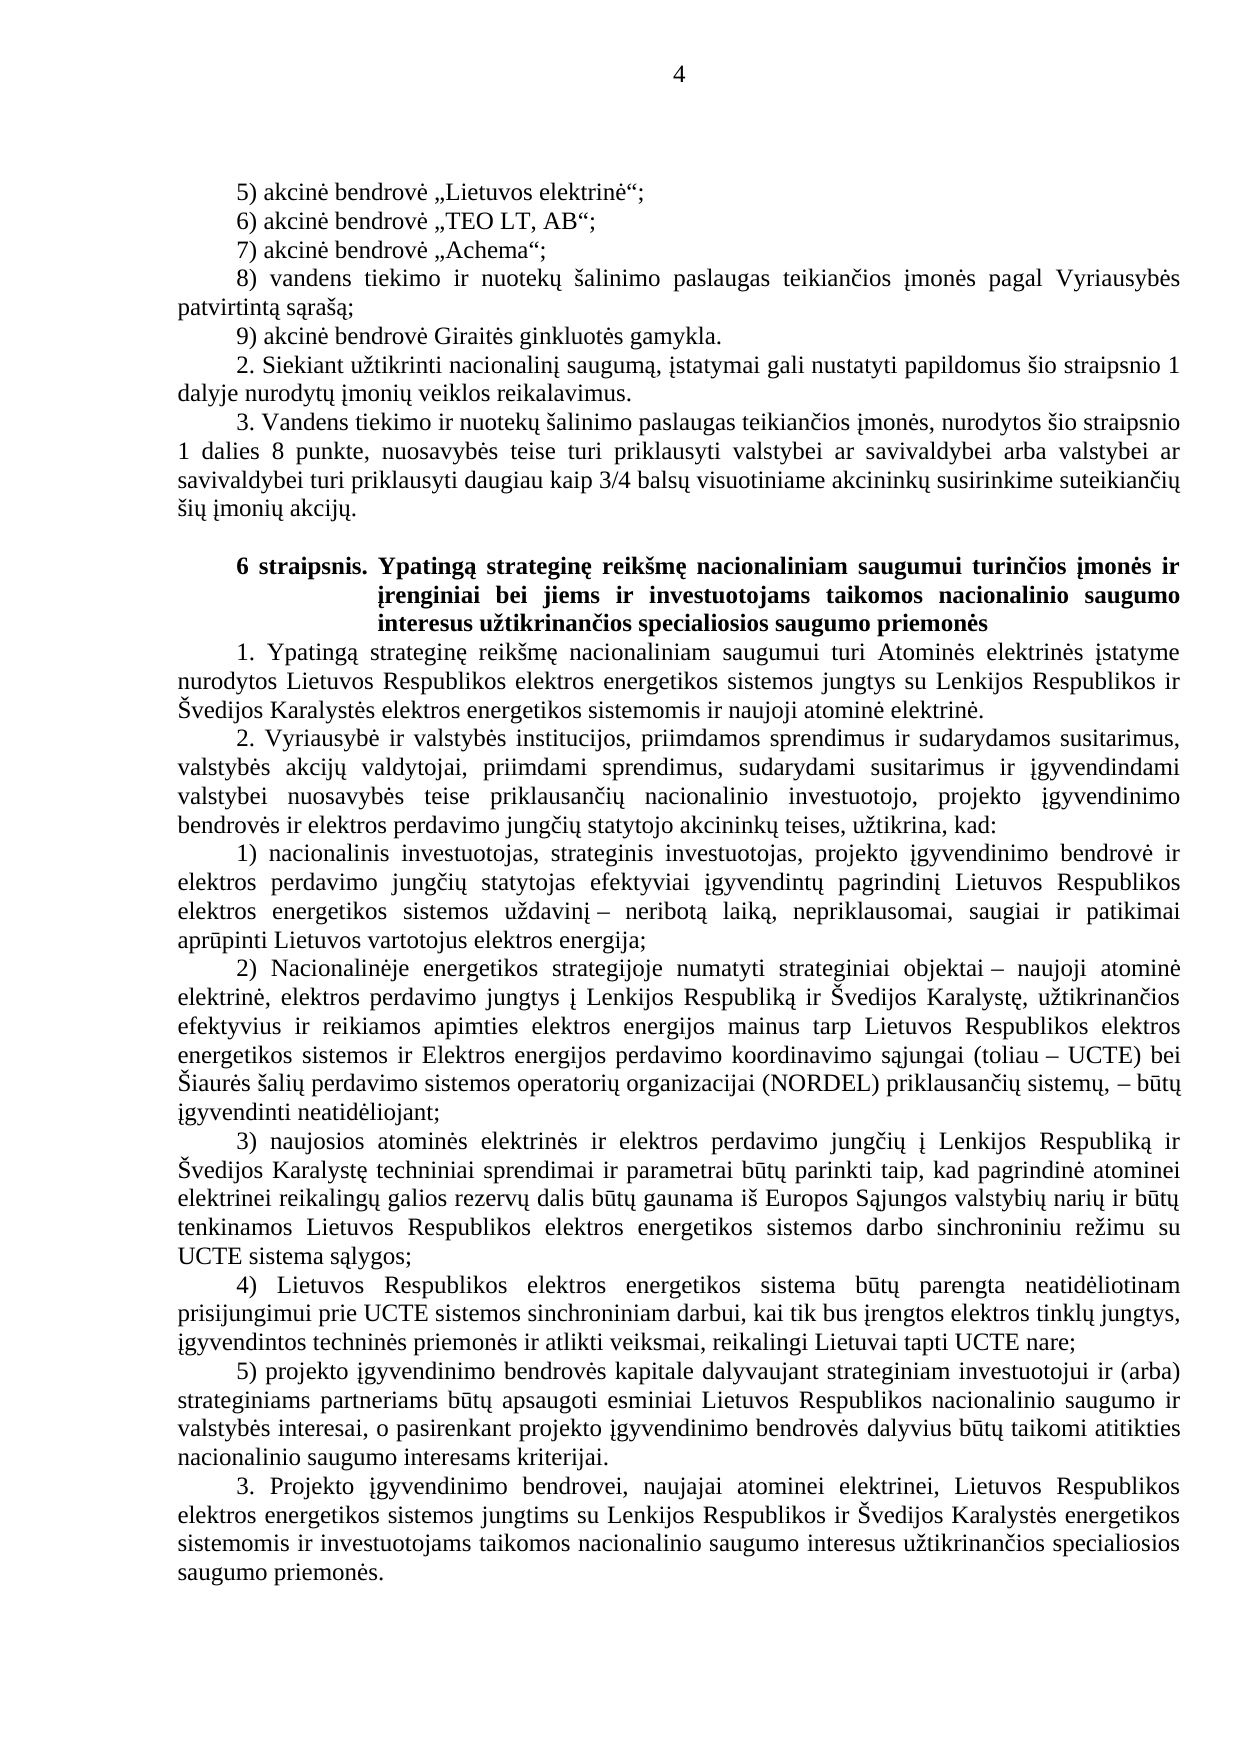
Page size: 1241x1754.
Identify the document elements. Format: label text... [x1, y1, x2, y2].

text 8) vandens tiekimo ir nuotekų šalinimo paslaugas teikiančios įmonės pagal Vyriausybės patvirtintą sąrašą; [177, 263, 1181, 321]
text 5) projekto įgyvendinimo bendrovės kapitale dalyvaujant strateginiam investuotojui ir (arba) strateginiams partneriams būtų apsaugoti esminiai Lietuvos Respublikos nacionalinio saugumo ir valstybės interesai, o pasirenkant projekto įgyvendinimo bendrovės dalyvius būtų taikomi atitikties nacionalinio saugumo interesams kriterijai. [177, 1356, 1181, 1471]
text 1) nacionalinis investuotojas, strateginis investuotojas, projekto įgyvendinimo bendrovė ir elektros perdavimo jungčių statytojas efektyviai įgyvendintų pagrindinį Lietuvos Respublikos elektros energetikos sistemos uždavinį – neribotą laiką, nepriklausomai, saugiai ir patikimai aprūpinti Lietuvos vartotojus elektros energija; [177, 838, 1181, 953]
text 9) akcinė bendrovė Giraitės ginkluotės gamykla. [177, 321, 1181, 350]
text 3. Vandens tiekimo ir nuotekų šalinimo paslaugas teikiančios įmonės, nurodytos šio straipsnio 1 dalies 8 punkte, nuosavybės teise turi priklausyti valstybei ar savivaldybei arba valstybei ar savivaldybei turi priklausyti daugiau kaip 3/4 balsų visuotiniame akcininkų susirinkime suteikiančių šių įmonių akcijų. [177, 407, 1181, 522]
text 1. Ypatingą strateginę reikšmę nacionaliniam saugumui turi Atominės elektrinės įstatyme nurodytos Lietuvos Respublikos elektros energetikos sistemos jungtys su Lenkijos Respublikos ir Švedijos Karalystės elektros energetikos sistemomis ir naujoji atominė elektrinė. [177, 637, 1181, 723]
text 7) akcinė bendrovė „Achema“; [177, 235, 1181, 263]
text 5) akcinė bendrovė „Lietuvos elektrinė“; [177, 177, 1181, 206]
text 2) Nacionalinėje energetikos strategijoje numatyti strateginiai objektai – naujoji atominė elektrinė, elektros perdavimo jungtys į Lenkijos Respubliką ir Švedijos Karalystę, užtikrinančios efektyvius ir reikiamos apimties elektros energijos mainus tarp Lietuvos Respublikos elektros energetikos sistemos ir Elektros energijos perdavimo koordinavimo sąjungai (toliau – UCTE) bei Šiaurės šalių perdavimo sistemos operatorių organizacijai (NORDEL) priklausančių sistemų, – būtų įgyvendinti neatidėliojant; [177, 953, 1181, 1126]
text 4) Lietuvos Respublikos elektros energetikos sistema būtų parengta neatidėliotinam prisijungimui prie UCTE sistemos sinchroniniam darbui, kai tik bus įrengtos elektros tinklų jungtys, įgyvendintos techninės priemonės ir atlikti veiksmai, reikalingi Lietuvai tapti UCTE nare; [177, 1270, 1181, 1356]
text 3) naujosios atominės elektrinės ir elektros perdavimo jungčių į Lenkijos Respubliką ir Švedijos Karalystę techniniai sprendimai ir parametrai būtų parinkti taip, kad pagrindinė atominei elektrinei reikalingų galios rezervų dalis būtų gaunama iš Europos Sąjungos valstybių narių ir būtų tenkinamos Lietuvos Respublikos elektros energetikos sistemos darbo sinchroniniu režimu su UCTE sistema sąlygos; [177, 1126, 1181, 1270]
text 6 straipsnis. Ypatingą strateginę reikšmę nacionaliniam saugumui turinčios įmonės ir įrenginiai bei jiems ir investuotojams taikomos nacionalinio saugumo interesus užtikrinančios specialiosios saugumo priemonės [236, 551, 1181, 637]
text 2. Siekiant užtikrinti nacionalinį saugumą, įstatymai gali nustatyti papildomus šio straipsnio 1 dalyje nurodytų įmonių veiklos reikalavimus. [177, 350, 1181, 407]
text 2. Vyriausybė ir valstybės institucijos, priimdamos sprendimus ir sudarydamos susitarimus, valstybės akcijų valdytojai, priimdami sprendimus, sudarydami susitarimus ir įgyvendindami valstybei nuosavybės teise priklausančių nacionalinio investuotojo, projekto įgyvendinimo bendrovės ir elektros perdavimo jungčių statytojo akcininkų teises, užtikrina, kad: [177, 723, 1181, 838]
text 3. Projekto įgyvendinimo bendrovei, naujajai atominei elektrinei, Lietuvos Respublikos elektros energetikos sistemos jungtims su Lenkijos Respublikos ir Švedijos Karalystės energetikos sistemomis ir investuotojams taikomos nacionalinio saugumo interesus užtikrinančios specialiosios saugumo priemonės. [177, 1471, 1181, 1586]
text 6) akcinė bendrovė „TEO LT, AB“; [177, 206, 1181, 235]
